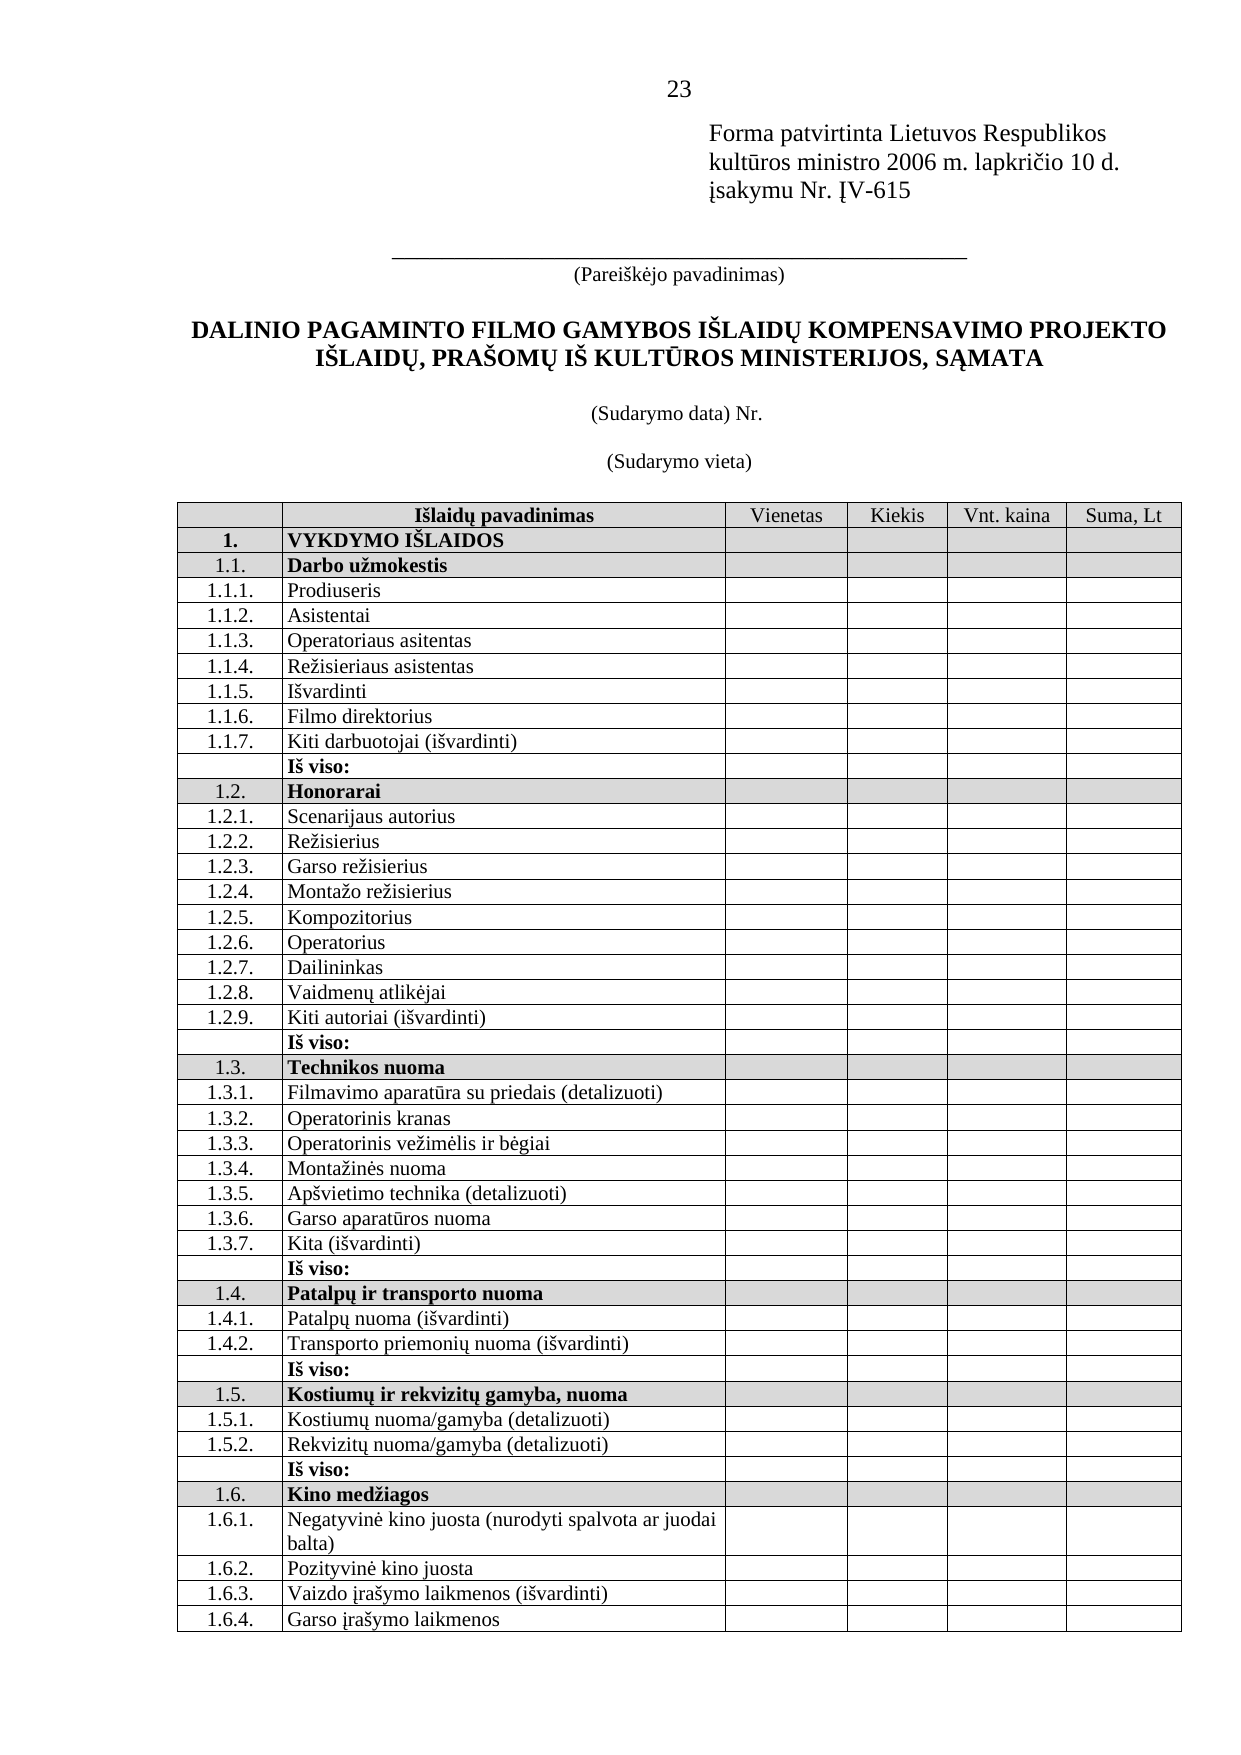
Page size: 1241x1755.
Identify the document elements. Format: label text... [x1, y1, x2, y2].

table_cell [948, 1131, 1066, 1154]
table_cell Technikos nuoma [283, 1055, 725, 1079]
table_cell [848, 829, 947, 853]
table_cell [726, 1306, 847, 1330]
table_cell [848, 1407, 947, 1431]
text ______________________________________________ [177, 233, 1181, 262]
table_cell [1067, 804, 1181, 828]
table_cell Kino medžiagos [283, 1482, 725, 1506]
table_cell [726, 880, 847, 903]
table_cell Režisierius [283, 829, 725, 853]
table_cell 1.1.5. [178, 679, 282, 703]
table_cell [948, 1281, 1066, 1305]
table_cell [848, 854, 947, 878]
table_cell [1067, 829, 1181, 853]
table_cell [178, 1030, 282, 1054]
table_cell [848, 905, 947, 929]
table_cell [726, 1181, 847, 1205]
table_cell [726, 1556, 847, 1580]
table_cell [948, 980, 1066, 1004]
table_cell [948, 1556, 1066, 1580]
table_cell [948, 1482, 1066, 1506]
table_cell Transporto priemonių nuoma (išvardinti) [283, 1331, 725, 1355]
table_cell 1.6.4. [178, 1606, 282, 1631]
table_cell [1067, 779, 1181, 803]
table_cell [726, 779, 847, 803]
table_cell [848, 1206, 947, 1230]
table_cell 1.5.2. [178, 1432, 282, 1456]
table_cell [848, 1105, 947, 1129]
table_cell 1.2.9. [178, 1005, 282, 1029]
table_header Vienetas [726, 503, 847, 527]
table_cell [848, 1030, 947, 1054]
table_cell Režisieriaus asistentas [283, 654, 725, 678]
table_cell 1.1.3. [178, 629, 282, 652]
table_cell Operatoriaus asitentas [283, 629, 725, 652]
table_cell [848, 1482, 947, 1506]
table_cell Darbo užmokestis [283, 553, 725, 577]
table_cell [1067, 854, 1181, 878]
table_cell [1067, 1482, 1181, 1506]
table_cell Garso įrašymo laikmenos [283, 1606, 725, 1631]
table_cell [1067, 679, 1181, 703]
table_cell [726, 1231, 847, 1255]
table_cell 1.2.8. [178, 980, 282, 1004]
table_cell Operatorinis vežimėlis ir bėgiai [283, 1131, 725, 1154]
table_cell 1.2.1. [178, 804, 282, 828]
table_cell Iš viso: [283, 754, 725, 778]
table_cell [948, 1331, 1066, 1355]
table_cell [1067, 553, 1181, 577]
table_cell [848, 553, 947, 577]
table_cell [948, 930, 1066, 954]
table_cell [1067, 629, 1181, 652]
table_cell 1.5. [178, 1382, 282, 1406]
table_cell [848, 955, 947, 979]
table_cell [726, 905, 847, 929]
text (Sudarymo data) Nr. [177, 401, 1181, 425]
table_cell [948, 679, 1066, 703]
table_cell [726, 528, 847, 552]
table_cell [726, 603, 847, 627]
table_cell [1067, 654, 1181, 678]
table_cell [1067, 1105, 1181, 1129]
table_cell [948, 1606, 1066, 1631]
table_cell [848, 1181, 947, 1205]
table_cell [848, 578, 947, 602]
table_cell Apšvietimo technika (detalizuoti) [283, 1181, 725, 1205]
table_cell [726, 1131, 847, 1154]
table_cell [1067, 1356, 1181, 1381]
table_cell 1. [178, 528, 282, 552]
table_cell [948, 1206, 1066, 1230]
table_cell Scenarijaus autorius [283, 804, 725, 828]
table_cell 1.6.3. [178, 1581, 282, 1605]
table_cell [848, 1581, 947, 1605]
table_cell [726, 654, 847, 678]
table_cell [848, 528, 947, 552]
table_cell [848, 704, 947, 728]
table_cell [1067, 1156, 1181, 1180]
table_cell [726, 804, 847, 828]
table_cell [848, 1131, 947, 1154]
table_cell [848, 754, 947, 778]
table_cell [948, 1030, 1066, 1054]
table_cell 1.2.5. [178, 905, 282, 929]
table_cell [848, 880, 947, 903]
table_cell [726, 980, 847, 1004]
table_cell Kiti darbuotojai (išvardinti) [283, 729, 725, 753]
table_cell Negatyvinė kino juosta (nurodyti spalvota ar juodai balta) [283, 1507, 725, 1555]
table_header Suma, Lt [1067, 503, 1181, 527]
table_cell [726, 704, 847, 728]
table_cell 1.2.6. [178, 930, 282, 954]
table_header Išlaidų pavadinimas [283, 503, 725, 527]
table_cell Filmo direktorius [283, 704, 725, 728]
table_cell [726, 578, 847, 602]
table_cell [948, 1105, 1066, 1129]
table_cell [848, 930, 947, 954]
text (Pareiškėjo pavadinimas) [177, 262, 1181, 286]
table_cell [948, 1457, 1066, 1481]
table_cell [848, 1331, 947, 1355]
table_cell [948, 880, 1066, 903]
table_cell 1.3.1. [178, 1080, 282, 1104]
table_cell [726, 1432, 847, 1456]
table_cell [726, 1156, 847, 1180]
table_cell [948, 1231, 1066, 1255]
table_cell [726, 829, 847, 853]
table_cell 1.1. [178, 553, 282, 577]
table_cell 1.3.3. [178, 1131, 282, 1154]
table_cell [1067, 1507, 1181, 1555]
table_cell [1067, 1080, 1181, 1104]
table_cell 1.3.7. [178, 1231, 282, 1255]
table_cell [848, 1382, 947, 1406]
table_cell [726, 1606, 847, 1631]
table_cell Vaizdo įrašymo laikmenos (išvardinti) [283, 1581, 725, 1605]
table_cell [948, 829, 1066, 853]
table_cell [948, 578, 1066, 602]
text DALINIO PAGAMINTO FILMO GAMYBOS IŠLAIDŲ KOMPENSAVIMO PROJEKTO IŠLAIDŲ, PRAŠOMŲ IŠ KULTŪROS MINISTERIJOS, SĄMATA [177, 315, 1181, 372]
table_cell [948, 804, 1066, 828]
table_cell [948, 1306, 1066, 1330]
table_cell [848, 1080, 947, 1104]
table_cell [848, 1055, 947, 1079]
table_cell [848, 1606, 947, 1631]
table_cell [948, 654, 1066, 678]
table_cell [178, 1457, 282, 1481]
table_cell [848, 1507, 947, 1555]
table_cell Asistentai [283, 603, 725, 627]
text įsakymu Nr. ĮV-615 [177, 176, 1181, 204]
table_cell Iš viso: [283, 1457, 725, 1481]
table_cell Vaidmenų atlikėjai [283, 980, 725, 1004]
table_cell [178, 1256, 282, 1280]
table_cell Dailininkas [283, 955, 725, 979]
table_cell [948, 1382, 1066, 1406]
table_cell [848, 603, 947, 627]
table_cell [1067, 729, 1181, 753]
text kultūros ministro 2006 m. lapkričio 10 d. [177, 147, 1181, 176]
table_cell [726, 754, 847, 778]
table_cell [848, 729, 947, 753]
table_cell [848, 980, 947, 1004]
table_cell [726, 930, 847, 954]
table_cell [948, 1407, 1066, 1431]
table_cell [948, 704, 1066, 728]
table_cell 1.1.6. [178, 704, 282, 728]
table_cell [1067, 930, 1181, 954]
table_cell 1.3.2. [178, 1105, 282, 1129]
table_cell [848, 1231, 947, 1255]
table_cell Garso aparatūros nuoma [283, 1206, 725, 1230]
table_cell [726, 955, 847, 979]
table_cell [948, 1080, 1066, 1104]
table_cell [726, 1281, 847, 1305]
table_cell [848, 1556, 947, 1580]
table_cell [948, 1432, 1066, 1456]
table_cell [726, 1256, 847, 1280]
table_cell [848, 779, 947, 803]
table_cell [1067, 754, 1181, 778]
table_cell [1067, 1457, 1181, 1481]
table_cell 1.1.1. [178, 578, 282, 602]
table_header Kiekis [848, 503, 947, 527]
table_cell 1.2.7. [178, 955, 282, 979]
table_cell [848, 1457, 947, 1481]
table_cell Montažo režisierius [283, 880, 725, 903]
table_cell Patalpų ir transporto nuoma [283, 1281, 725, 1305]
table_cell [726, 629, 847, 652]
table_cell 1.2. [178, 779, 282, 803]
table_cell [1067, 1281, 1181, 1305]
table_cell Iš viso: [283, 1030, 725, 1054]
table_cell [1067, 880, 1181, 903]
table_header [178, 503, 282, 527]
table_cell [848, 1306, 947, 1330]
table_cell [726, 1030, 847, 1054]
table_cell [1067, 528, 1181, 552]
table_cell [726, 553, 847, 577]
table_cell [726, 854, 847, 878]
table_cell Patalpų nuoma (išvardinti) [283, 1306, 725, 1330]
table_cell [848, 654, 947, 678]
table_cell Operatorius [283, 930, 725, 954]
table_cell [1067, 1030, 1181, 1054]
table_cell Garso režisierius [283, 854, 725, 878]
table_cell [726, 1407, 847, 1431]
table_cell 1.3. [178, 1055, 282, 1079]
table_cell [726, 1206, 847, 1230]
table_cell [948, 1356, 1066, 1381]
table_cell 1.4.1. [178, 1306, 282, 1330]
table_cell [726, 1457, 847, 1481]
table_cell [848, 1256, 947, 1280]
table_cell [848, 629, 947, 652]
table_cell [726, 1005, 847, 1029]
table_cell [1067, 704, 1181, 728]
table_cell [726, 1507, 847, 1555]
text Forma patvirtinta Lietuvos Respublikos [709, 118, 1181, 147]
table_cell Iš viso: [283, 1256, 725, 1280]
table_cell [948, 1181, 1066, 1205]
table_cell Prodiuseris [283, 578, 725, 602]
table_cell [948, 955, 1066, 979]
table_cell [848, 679, 947, 703]
table_cell Kostiumų ir rekvizitų gamyba, nuoma [283, 1382, 725, 1406]
table_cell [948, 1256, 1066, 1280]
table_cell VYKDYMO IŠLAIDOS [283, 528, 725, 552]
table_cell 1.3.6. [178, 1206, 282, 1230]
table_cell 1.6.2. [178, 1556, 282, 1580]
table_cell [1067, 1181, 1181, 1205]
table_cell [1067, 603, 1181, 627]
table_cell [1067, 1331, 1181, 1355]
table_cell Kiti autoriai (išvardinti) [283, 1005, 725, 1029]
table_cell [948, 1581, 1066, 1605]
table_cell [726, 1482, 847, 1506]
table_cell 1.5.1. [178, 1407, 282, 1431]
table_cell Iš viso: [283, 1356, 725, 1381]
table_cell [948, 629, 1066, 652]
table_cell [726, 679, 847, 703]
table_cell 1.1.2. [178, 603, 282, 627]
table_cell [726, 1105, 847, 1129]
table_cell [948, 528, 1066, 552]
table_cell Pozityvinė kino juosta [283, 1556, 725, 1580]
table_cell 1.4. [178, 1281, 282, 1305]
table_cell [1067, 1556, 1181, 1580]
table_cell [1067, 1407, 1181, 1431]
table_cell [948, 905, 1066, 929]
table_cell [848, 1356, 947, 1381]
table_cell [948, 754, 1066, 778]
table_cell 1.3.4. [178, 1156, 282, 1180]
table_cell 1.4.2. [178, 1331, 282, 1355]
table_cell Kompozitorius [283, 905, 725, 929]
table_cell [726, 1331, 847, 1355]
table_cell [848, 1281, 947, 1305]
table_cell [726, 1080, 847, 1104]
table_cell [948, 603, 1066, 627]
table_cell [848, 1156, 947, 1180]
table_cell [948, 1507, 1066, 1555]
table_cell [1067, 1005, 1181, 1029]
table_cell [1067, 955, 1181, 979]
table_cell [848, 804, 947, 828]
table_cell [1067, 1382, 1181, 1406]
table_cell [848, 1432, 947, 1456]
table_cell 1.1.7. [178, 729, 282, 753]
table_cell [178, 754, 282, 778]
table_cell [178, 1356, 282, 1381]
table_cell [1067, 980, 1181, 1004]
table_cell [948, 1005, 1066, 1029]
table_cell Honorarai [283, 779, 725, 803]
table_cell Operatorinis kranas [283, 1105, 725, 1129]
table_cell [1067, 1055, 1181, 1079]
table_cell [1067, 578, 1181, 602]
table_cell [726, 1055, 847, 1079]
table_cell Montažinės nuoma [283, 1156, 725, 1180]
table_cell [948, 854, 1066, 878]
table_cell 1.6.1. [178, 1507, 282, 1555]
table_cell Kostiumų nuoma/gamyba (detalizuoti) [283, 1407, 725, 1431]
table_cell [848, 1005, 947, 1029]
table_cell 1.2.2. [178, 829, 282, 853]
table_cell [726, 1581, 847, 1605]
table_cell Kita (išvardinti) [283, 1231, 725, 1255]
table_cell 1.1.4. [178, 654, 282, 678]
table_cell [726, 1382, 847, 1406]
table_cell [1067, 905, 1181, 929]
table_cell [1067, 1432, 1181, 1456]
table_header Vnt. kaina [948, 503, 1066, 527]
table_cell [1067, 1206, 1181, 1230]
table_cell [726, 729, 847, 753]
table_cell 1.2.4. [178, 880, 282, 903]
table_cell [1067, 1256, 1181, 1280]
table_cell [948, 779, 1066, 803]
table_cell 1.6. [178, 1482, 282, 1506]
table_cell [1067, 1606, 1181, 1631]
table_cell [1067, 1231, 1181, 1255]
table_cell 1.3.5. [178, 1181, 282, 1205]
table_cell [948, 1055, 1066, 1079]
table_cell [948, 553, 1066, 577]
table_cell Filmavimo aparatūra su priedais (detalizuoti) [283, 1080, 725, 1104]
table_cell [948, 729, 1066, 753]
table_cell Rekvizitų nuoma/gamyba (detalizuoti) [283, 1432, 725, 1456]
table_cell [948, 1156, 1066, 1180]
text (Sudarymo vieta) [177, 449, 1181, 473]
table_cell [1067, 1131, 1181, 1154]
table_cell Išvardinti [283, 679, 725, 703]
table_cell [1067, 1306, 1181, 1330]
table_cell 1.2.3. [178, 854, 282, 878]
table_cell [1067, 1581, 1181, 1605]
table_cell [726, 1356, 847, 1381]
